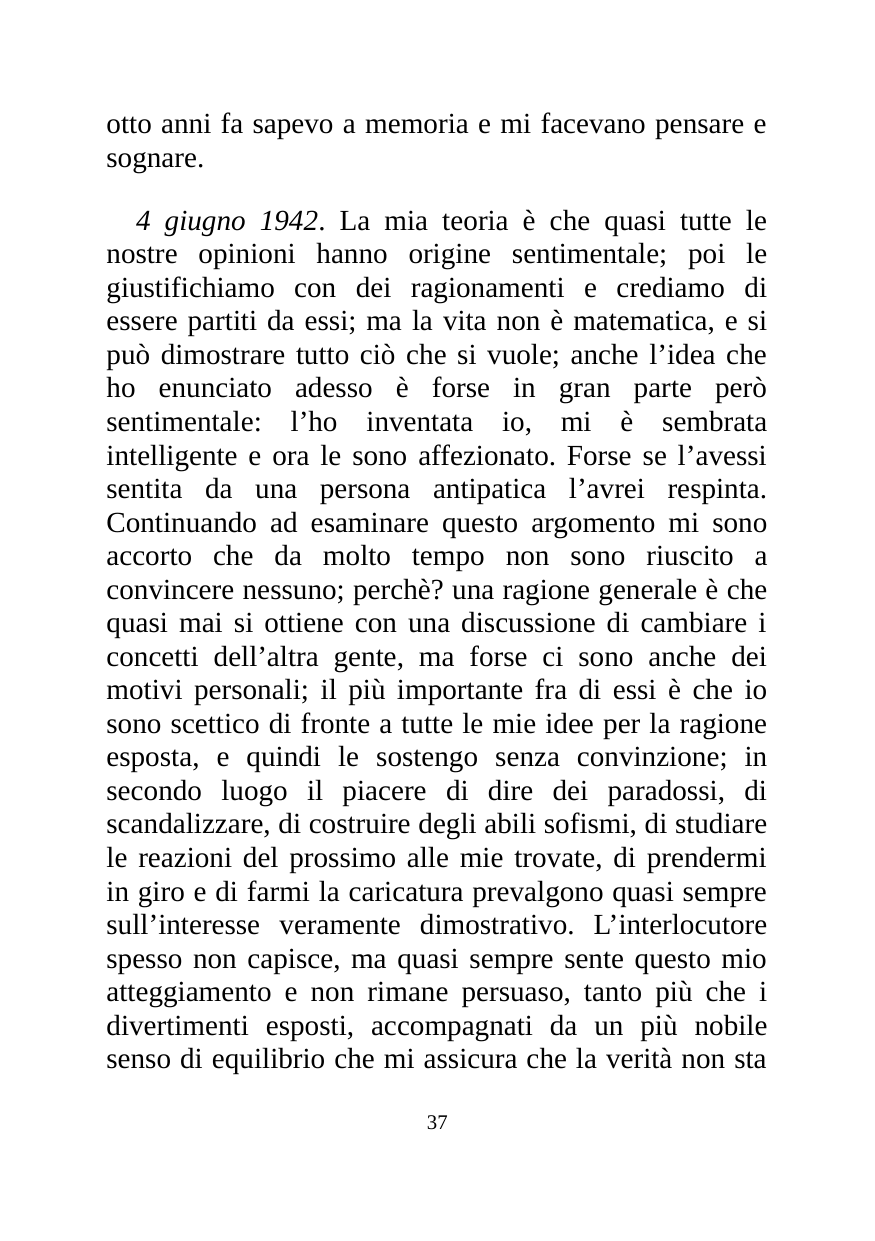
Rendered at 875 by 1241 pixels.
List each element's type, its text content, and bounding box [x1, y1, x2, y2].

text 4 giugno 1942. La mia teoria è che quasi tutte le nostre opinioni hanno origine sentimentale; poi le giustifichiamo con dei ragionamenti e crediamo di essere partiti da essi; ma la vita non è matematica, e si può dimostrare tutto ciò che si vuole; anche l’idea che ho enunciato adesso è forse in gran parte però sentimentale: l’ho inventata io, mi è sembrata intelligente e ora le sono affezionato. Forse se l’avessi sentita da una persona antipatica l’avrei respinta. Continuando ad esaminare questo argomento mi sono accorto che da molto tempo non sono riuscito a convincere nessuno; perchè? una ragione generale è che quasi mai si ottiene con una discussione di cambiare i concetti dell’altra gente, ma forse ci sono anche dei motivi personali; il più importante fra di essi è che io sono scettico di fronte a tutte le mie idee per la ragione esposta, e quindi le sostengo senza convinzione; in secondo luogo il piacere di dire dei paradossi, di scandalizzare, di costruire degli abili sofismi, di studiare le reazioni del prossimo alle mie trovate, di prendermi in giro e di farmi la caricatura prevalgono quasi sempre sull’interesse veramente dimostrativo. L’interlocutore spesso non capisce, ma quasi sempre sente questo mio atteggiamento e non rimane persuaso, tanto più che i divertimenti esposti, accompagnati da un più nobile senso di equilibrio che mi assicura che la verità non sta [106, 203, 768, 1075]
text otto anni fa sapevo a memoria e mi facevano pensare e sognare. [106, 106, 768, 173]
